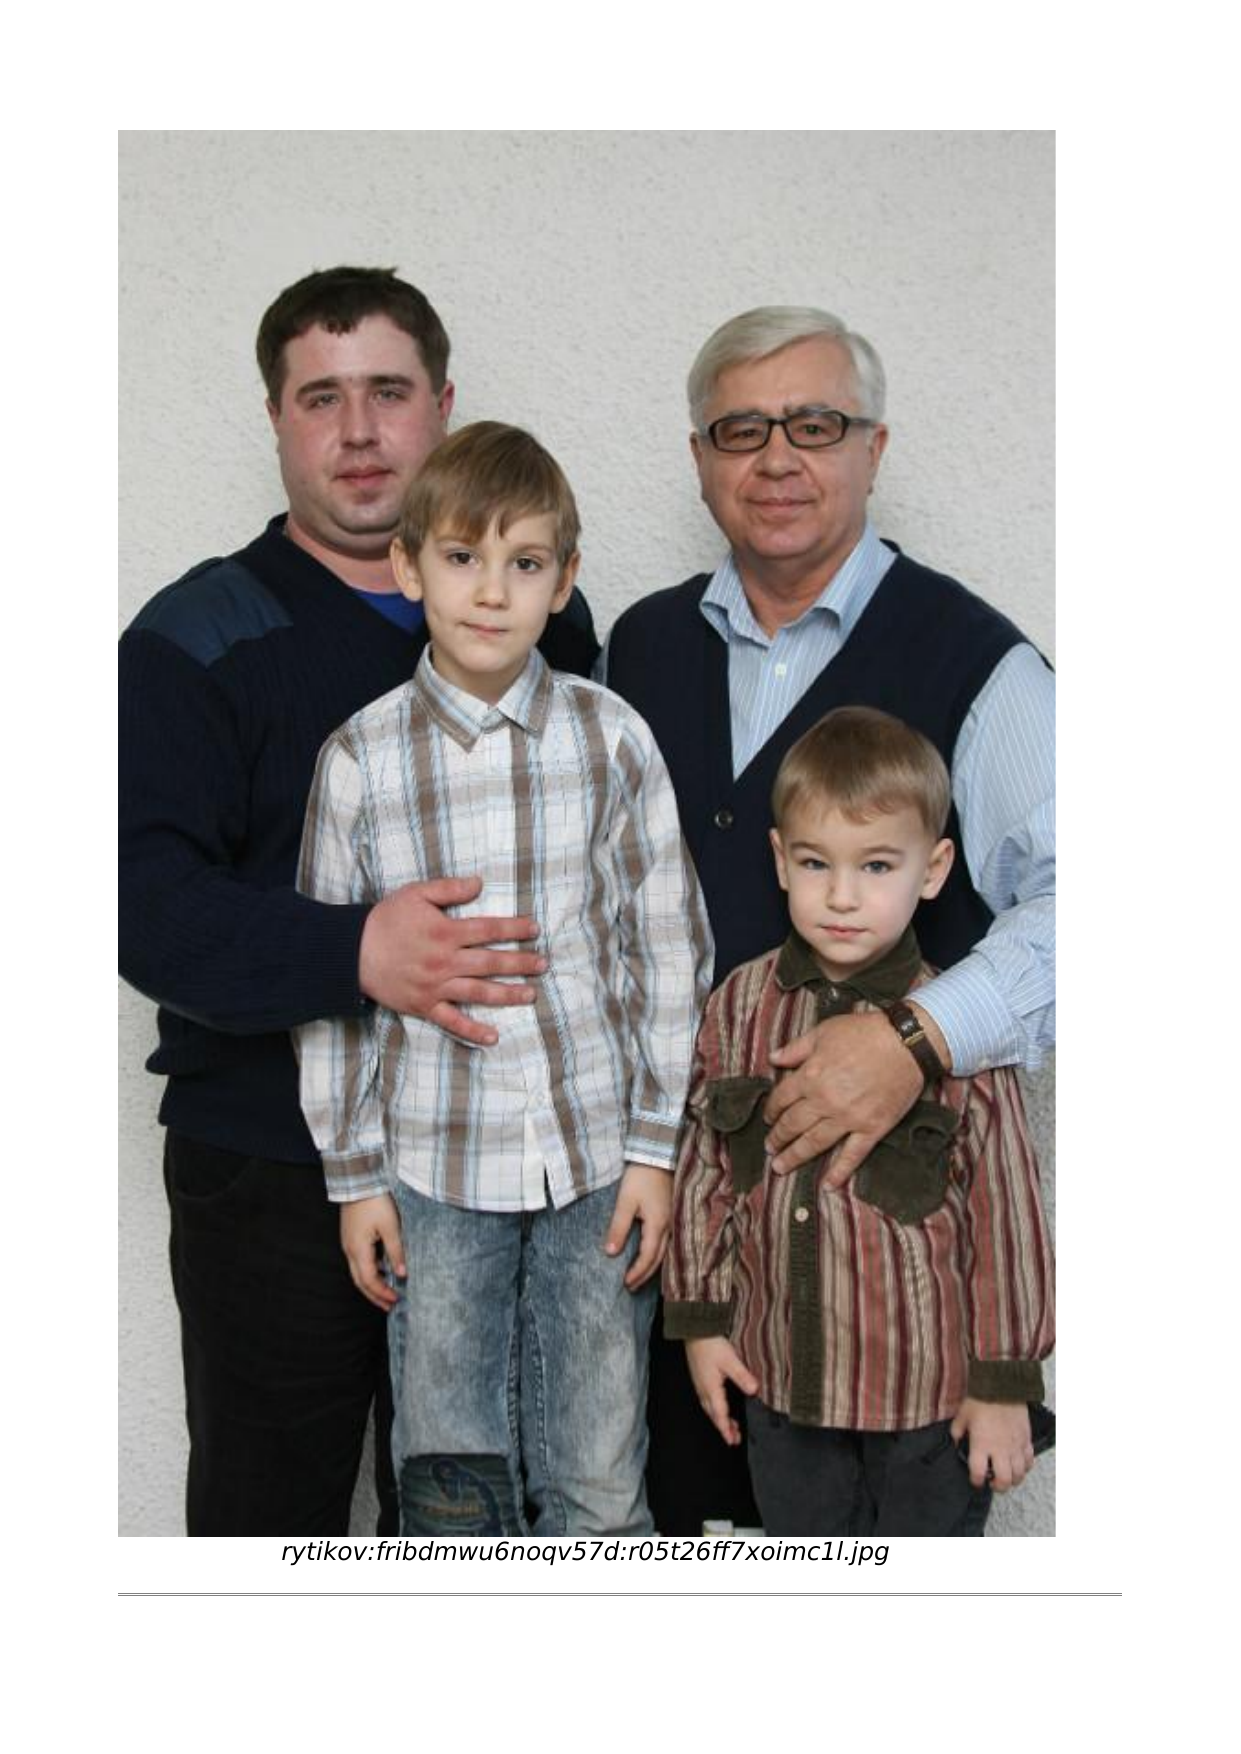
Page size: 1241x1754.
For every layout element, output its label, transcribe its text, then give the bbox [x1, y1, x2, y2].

text rytikov:fribdmwu6noqv57d:r05t26ff7xoimc1l.jpg [118, 1537, 1056, 1566]
picture [118, 130, 1056, 1537]
